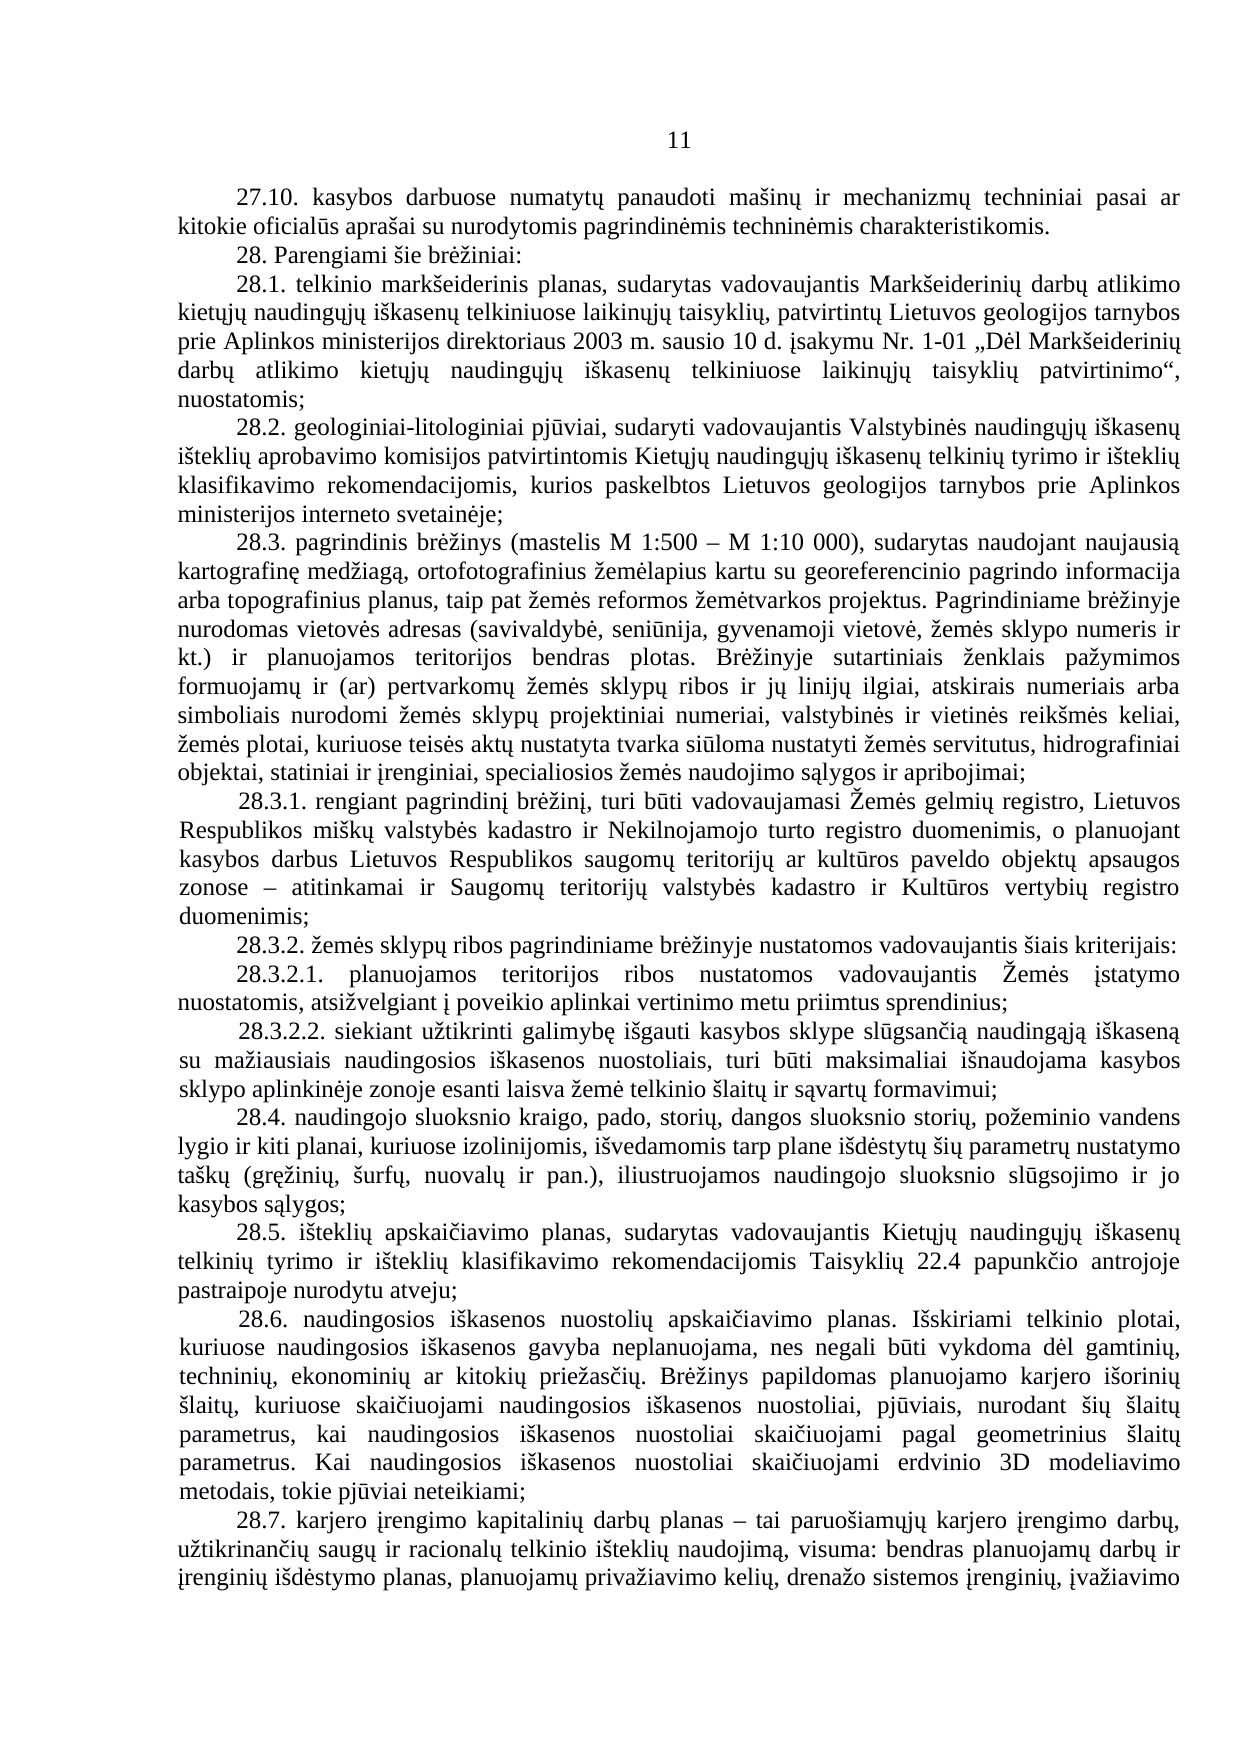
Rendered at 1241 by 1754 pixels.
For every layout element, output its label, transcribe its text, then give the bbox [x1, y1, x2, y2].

text 28.3. pagrindinis brėžinys (mastelis M 1:500 – M 1:10 000), sudarytas naudojant naujausią kartografinę medžiagą, ortofotografinius žemėlapius kartu su georeferencinio pagrindo informacija arba topografinius planus, taip pat žemės reformos žemėtvarkos projektus. Pagrindiniame brėžinyje nurodomas vietovės adresas (savivaldybė, seniūnija, gyvenamoji vietovė, žemės sklypo numeris ir kt.) ir planuojamos teritorijos bendras plotas. Brėžinyje sutartiniais ženklais pažymimos formuojamų ir (ar) pertvarkomų žemės sklypų ribos ir jų linijų ilgiai, atskirais numeriais arba simboliais nurodomi žemės sklypų projektiniai numeriai, valstybinės ir vietinės reikšmės keliai, žemės plotai, kuriuose teisės aktų nustatyta tvarka siūloma nustatyti žemės servitutus, hidrografiniai objektai, statiniai ir įrenginiai, specialiosios žemės naudojimo sąlygos ir apribojimai; [177, 527, 1181, 786]
text 28.3.2.1. planuojamos teritorijos ribos nustatomos vadovaujantis Žemės įstatymo nuostatomis, atsižvelgiant į poveikio aplinkai vertinimo metu priimtus sprendinius; [177, 959, 1181, 1016]
text 28.4. naudingojo sluoksnio kraigo, pado, storių, dangos sluoksnio storių, požeminio vandens lygio ir kiti planai, kuriuose izolinijomis, išvedamomis tarp plane išdėstytų šių parametrų nustatymo taškų (gręžinių, šurfų, nuovalų ir pan.), iliustruojamos naudingojo sluoksnio slūgsojimo ir jo kasybos sąlygos; [177, 1102, 1181, 1217]
text 28.3.2.2. siekiant užtikrinti galimybę išgauti kasybos sklype slūgsančią naudingąją iškaseną su mažiausiais naudingosios iškasenos nuostoliais, turi būti maksimaliai išnaudojama kasybos sklypo aplinkinėje zonoje esanti laisva žemė telkinio šlaitų ir sąvartų formavimui; [179, 1016, 1181, 1102]
text 28.1. telkinio markšeiderinis planas, sudarytas vadovaujantis Markšeiderinių darbų atlikimo kietųjų naudingųjų iškasenų telkiniuose laikinųjų taisyklių, patvirtintų Lietuvos geologijos tarnybos prie Aplinkos ministerijos direktoriaus 2003 m. sausio 10 d. įsakymu Nr. 1-01 „Dėl Markšeiderinių darbų atlikimo kietųjų naudingųjų iškasenų telkiniuose laikinųjų taisyklių patvirtinimo“, nuostatomis; [177, 269, 1181, 412]
text 27.10. kasybos darbuose numatytų panaudoti mašinų ir mechanizmų techniniai pasai ar kitokie oficialūs aprašai su nurodytomis pagrindinėmis techninėmis charakteristikomis. [177, 182, 1181, 240]
text 28.3.1. rengiant pagrindinį brėžinį, turi būti vadovaujamasi Žemės gelmių registro, Lietuvos Respublikos miškų valstybės kadastro ir Nekilnojamojo turto registro duomenimis, o planuojant kasybos darbus Lietuvos Respublikos saugomų teritorijų ar kultūros paveldo objektų apsaugos zonose – atitinkamai ir Saugomų teritorijų valstybės kadastro ir Kultūros vertybių registro duomenimis; [179, 786, 1181, 930]
text 28.2. geologiniai-litologiniai pjūviai, sudaryti vadovaujantis Valstybinės naudingųjų iškasenų išteklių aprobavimo komisijos patvirtintomis Kietųjų naudingųjų iškasenų telkinių tyrimo ir išteklių klasifikavimo rekomendacijomis, kurios paskelbtos Lietuvos geologijos tarnybos prie Aplinkos ministerijos interneto svetainėje; [177, 412, 1181, 527]
text 28.7. karjero įrengimo kapitalinių darbų planas – tai paruošiamųjų karjero įrengimo darbų, užtikrinančių saugų ir racionalų telkinio išteklių naudojimą, visuma: bendras planuojamų darbų ir įrenginių išdėstymo planas, planuojamų privažiavimo kelių, drenažo sistemos įrenginių, įvažiavimo [177, 1505, 1181, 1591]
text 28.6. naudingosios iškasenos nuostolių apskaičiavimo planas. Išskiriami telkinio plotai, kuriuose naudingosios iškasenos gavyba neplanuojama, nes negali būti vykdoma dėl gamtinių, techninių, ekonominių ar kitokių priežasčių. Brėžinys papildomas planuojamo karjero išorinių šlaitų, kuriuose skaičiuojami naudingosios iškasenos nuostoliai, pjūviais, nurodant šių šlaitų parametrus, kai naudingosios iškasenos nuostoliai skaičiuojami pagal geometrinius šlaitų parametrus. Kai naudingosios iškasenos nuostoliai skaičiuojami erdvinio 3D modeliavimo metodais, tokie pjūviai neteikiami; [179, 1304, 1181, 1505]
text 28.5. išteklių apskaičiavimo planas, sudarytas vadovaujantis Kietųjų naudingųjų iškasenų telkinių tyrimo ir išteklių klasifikavimo rekomendacijomis Taisyklių 22.4 papunkčio antrojoje pastraipoje nurodytu atveju; [177, 1217, 1181, 1304]
text 28. Parengiami šie brėžiniai: [177, 240, 1181, 269]
text 28.3.2. žemės sklypų ribos pagrindiniame brėžinyje nustatomos vadovaujantis šiais kriterijais: [177, 930, 1181, 959]
